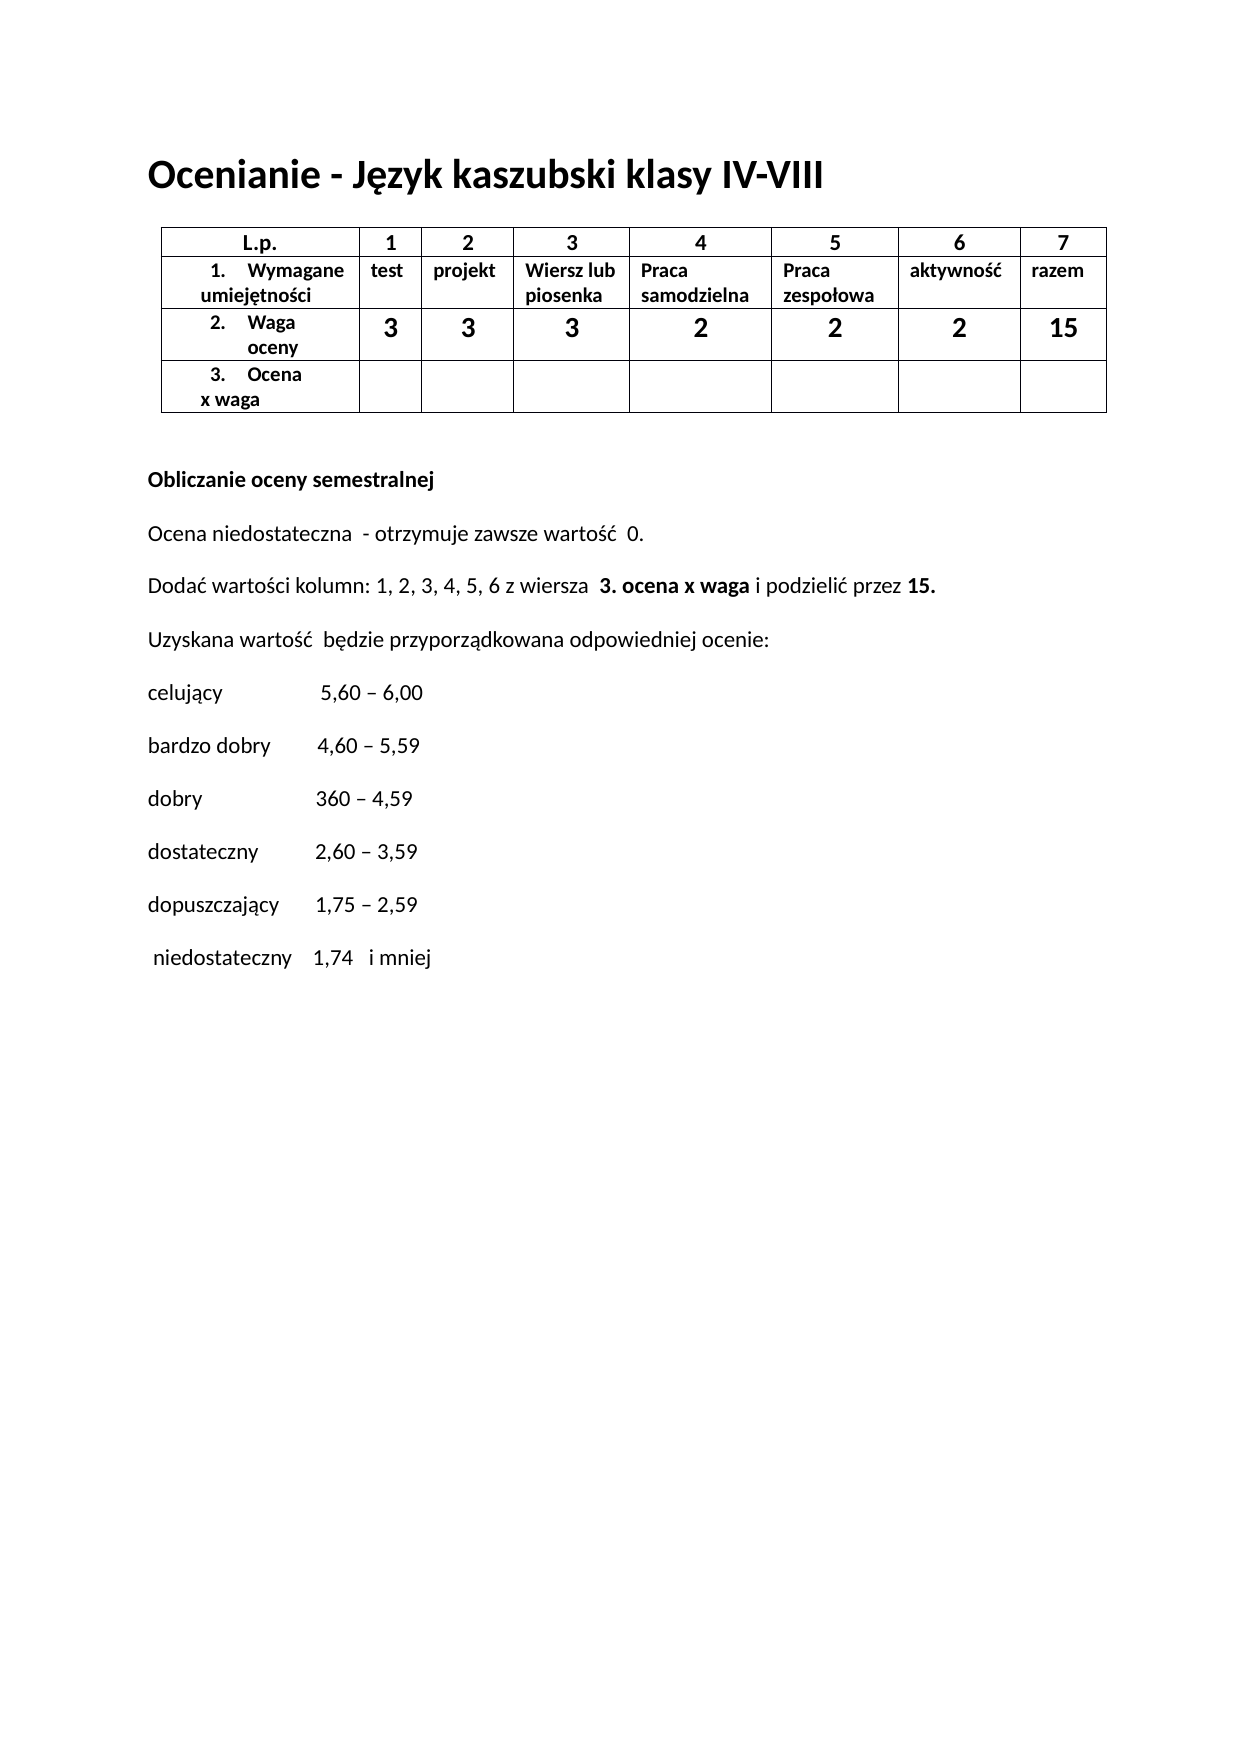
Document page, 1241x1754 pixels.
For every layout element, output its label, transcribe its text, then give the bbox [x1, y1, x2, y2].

table_cell [1021, 361, 1106, 412]
text Ocenianie - Język kaszubski klasy IV-VIII [148, 148, 1093, 198]
table_cell [422, 361, 513, 412]
text Obliczanie oceny semestralnej [148, 466, 1093, 494]
table_cell [514, 361, 629, 412]
text dopuszczający 1,75 – 2,59 [148, 890, 1093, 918]
table_cell 2 [630, 309, 771, 360]
table_header 6 [899, 228, 1020, 256]
table_cell Ocena x waga [162, 361, 359, 412]
table_header 4 [630, 228, 771, 256]
table_cell [360, 361, 421, 412]
table_cell Waga oceny [162, 309, 359, 360]
table_cell [772, 361, 898, 412]
table_cell 15 [1021, 309, 1106, 360]
text celujący 5,60 – 6,00 [148, 678, 1093, 706]
table_cell 2 [899, 309, 1020, 360]
table_cell 2 [772, 309, 898, 360]
text Dodać wartości kolumn: 1, 2, 3, 4, 5, 6 z wiersza 3. ocena x waga i podzielić przez 15. [148, 572, 1093, 600]
table_cell 3 [422, 309, 513, 360]
text dobry 360 – 4,59 [148, 784, 1093, 812]
table_cell 3 [514, 309, 629, 360]
text Uzyskana wartość będzie przyporządkowana odpowiedniej ocenie: [148, 625, 1093, 653]
table_cell Wymagane umiejętności [162, 257, 359, 308]
table_cell [630, 361, 771, 412]
table_header 3 [514, 228, 629, 256]
table_cell 3 [360, 309, 421, 360]
table_cell Praca zespołowa [772, 257, 898, 308]
table_cell razem [1021, 257, 1106, 308]
text niedostateczny 1,74 i mniej [148, 943, 1093, 971]
text Ocena niedostateczna - otrzymuje zawsze wartość 0. [148, 519, 1093, 547]
table_header L.p. [162, 228, 359, 256]
table_header 2 [422, 228, 513, 256]
table_cell Wiersz lub piosenka [514, 257, 629, 308]
table_cell Praca samodzielna [630, 257, 771, 308]
table_cell aktywność [899, 257, 1020, 308]
table_cell test [360, 257, 421, 308]
text bardzo dobry 4,60 – 5,59 [148, 731, 1093, 759]
text dostateczny 2,60 – 3,59 [148, 837, 1093, 865]
table_header 5 [772, 228, 898, 256]
table_cell [899, 361, 1020, 412]
table_header 1 [360, 228, 421, 256]
table_cell projekt [422, 257, 513, 308]
table_header 7 [1021, 228, 1106, 256]
